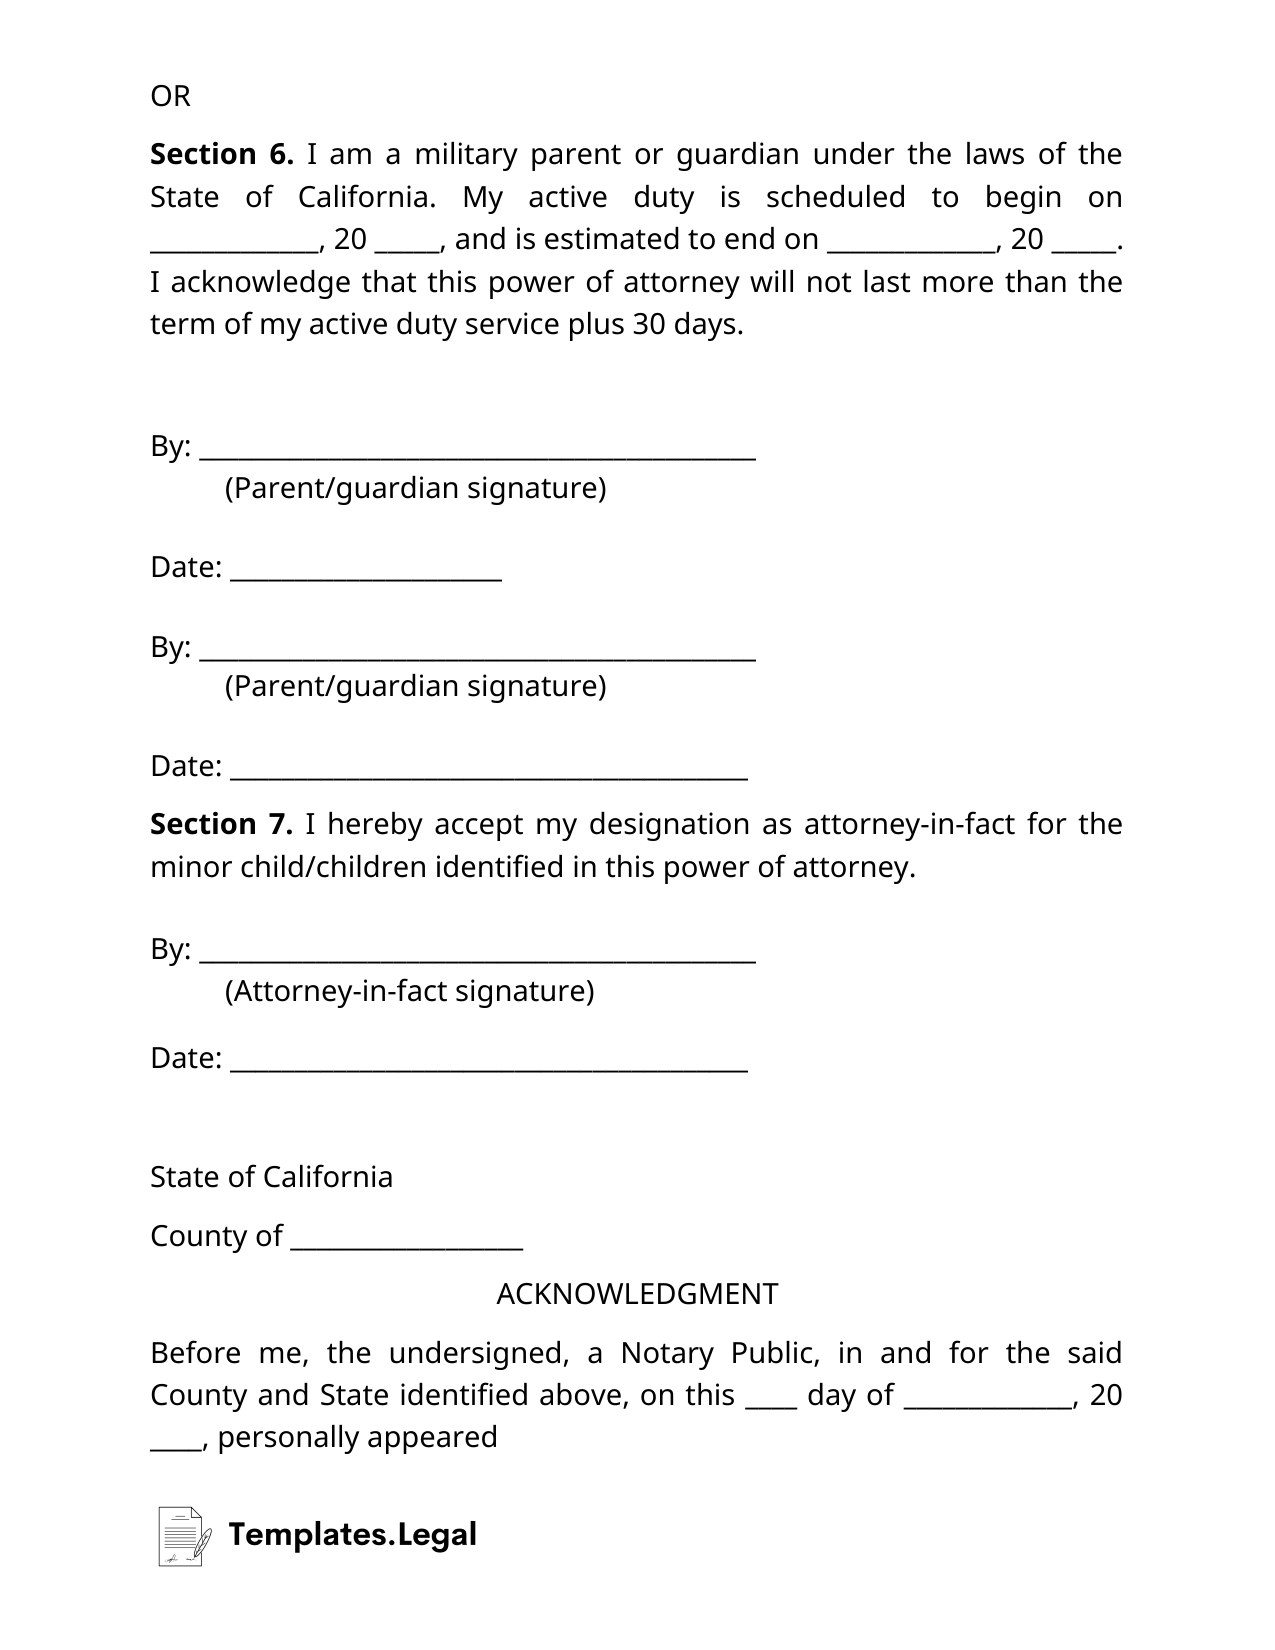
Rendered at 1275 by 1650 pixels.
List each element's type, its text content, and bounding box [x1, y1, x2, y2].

text Section 6. I am a military parent or guardian under the laws of the State of California. My active duty is scheduled to begin on _____________, 20 _____, and is estimated to end on _____________, 20 _____. I acknowledge that this power of attorney will not last more than the term of my active duty service plus 30 days. [150, 134, 1125, 343]
text State of California [150, 1156, 1125, 1196]
text By: ___________________________________________ [150, 626, 1125, 666]
text Date: ________________________________________ [150, 1037, 1125, 1077]
text (Parent/guardian signature) [150, 467, 1125, 507]
text Section 7. I hereby accept my designation as attorney-in-fact for the minor child/children identified in this power of attorney. [150, 803, 1125, 886]
text Before me, the undersigned, a Notary Public, in and for the said County and State identified above, on this ____ day of _____________, 20 ____, personally appeared [150, 1332, 1125, 1456]
text OR [150, 75, 1125, 115]
text By: ___________________________________________ [150, 425, 1125, 465]
text (Attorney-in-fact signature) [150, 970, 1125, 1010]
text Date: ________________________________________ [150, 745, 1125, 785]
text ACKNOWLEDGMENT [150, 1273, 1125, 1313]
text County of __________________ [150, 1215, 1125, 1254]
text Date: _____________________ [150, 547, 1125, 586]
text By: ___________________________________________ [150, 928, 1125, 968]
text (Parent/guardian signature) [150, 666, 1125, 705]
